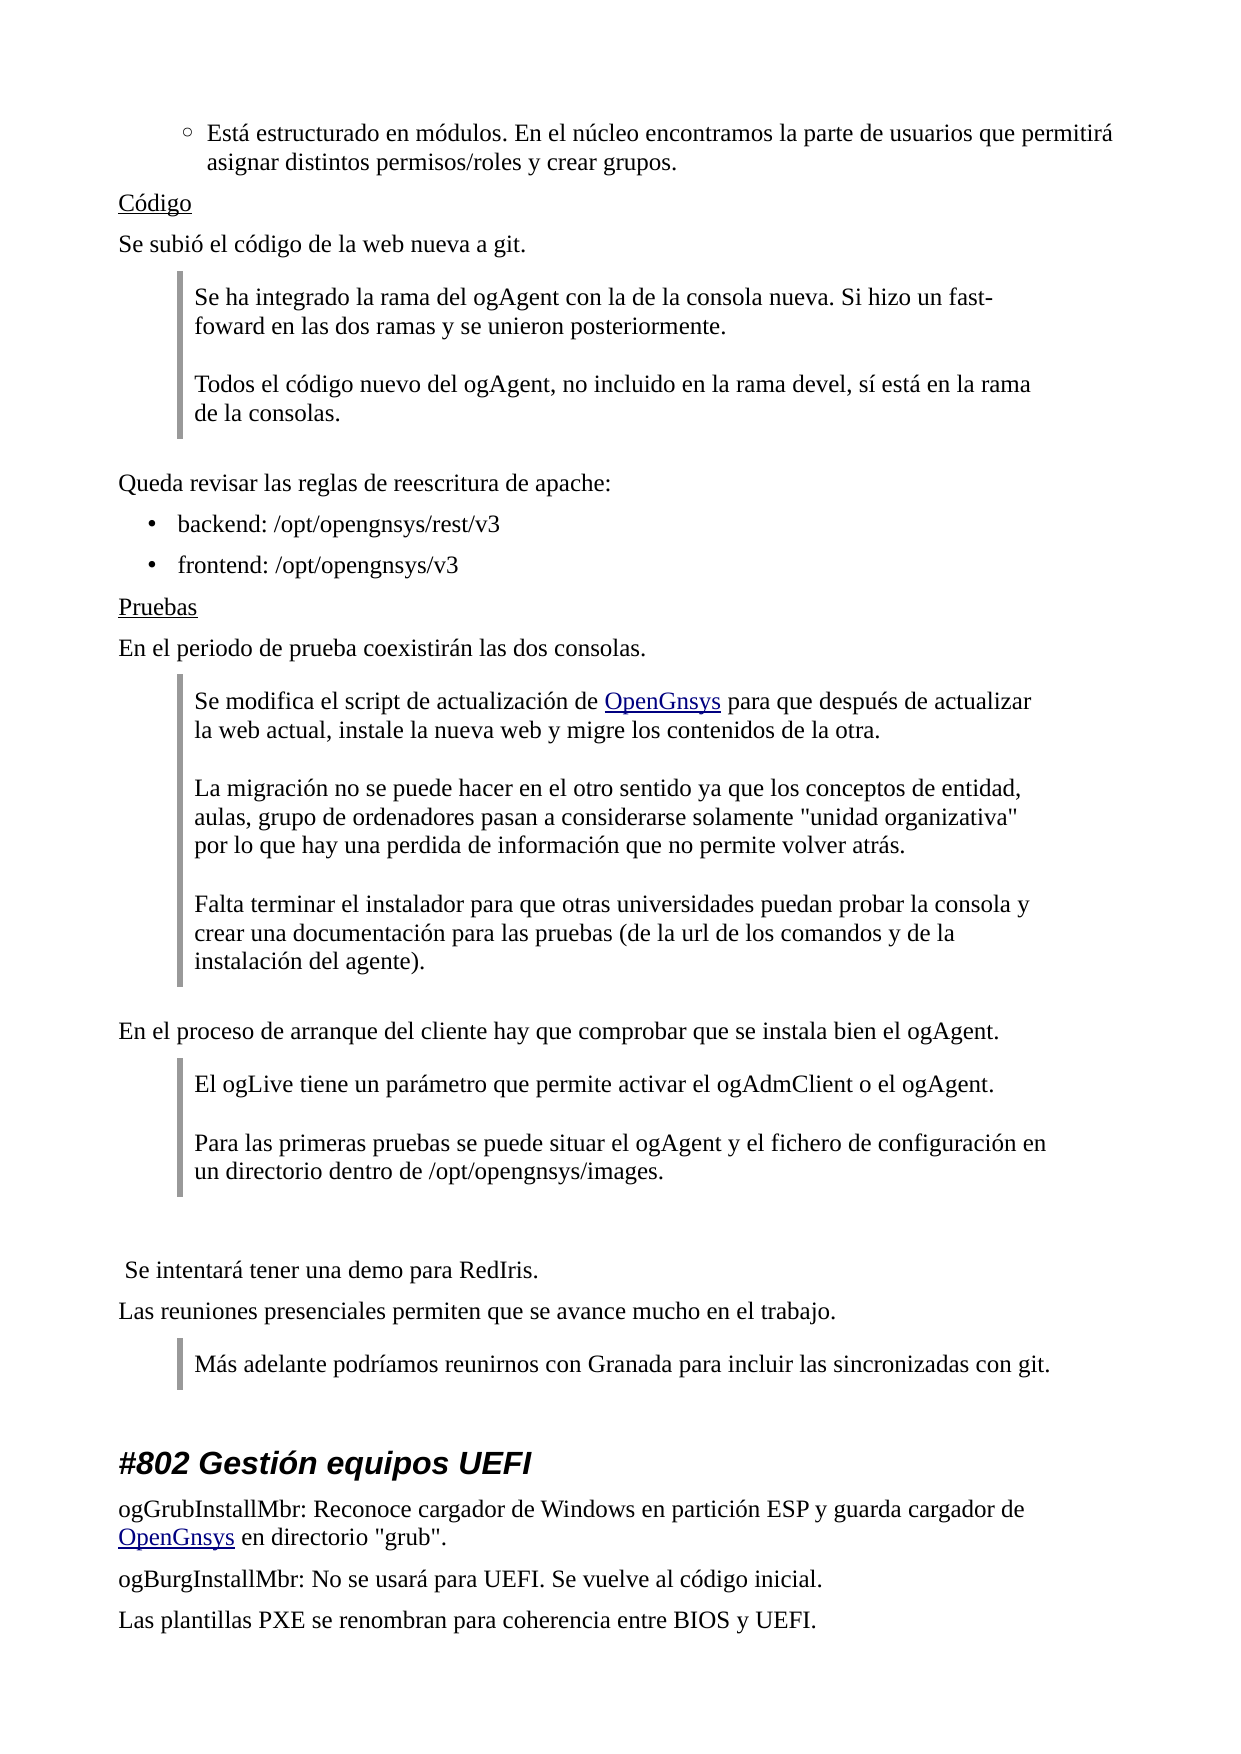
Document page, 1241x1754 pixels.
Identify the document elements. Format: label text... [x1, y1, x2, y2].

text ogGrubInstallMbr: Reconoce cargador de Windows en partición ESP y guarda cargador de OpenGnsys en directorio "grub". [118, 1494, 1122, 1551]
list frontend: /opt/opengnsys/v3 [148, 551, 1122, 579]
subtitle #802 Gestión equipos UEFI [118, 1444, 1122, 1481]
text Se subió el código de la web nueva a git. [118, 229, 1122, 258]
text Las plantillas PXE se renombran para coherencia entre BIOS y UEFI. [118, 1605, 1122, 1634]
text Se modifica el script de actualización de OpenGnsys para que después de actualizar la web actual, instale la nueva web y migre los contenidos de la otra. [183, 674, 1063, 744]
text Se ha integrado la rama del ogAgent con la de la consola nueva. Si hizo un fast-foward en las dos ramas y se unieron posteriormente. [183, 271, 1063, 340]
text Falta terminar el instalador para que otras universidades puedan probar la consola y crear una documentación para las pruebas (de la url de los comandos y de la instalación del agente). [183, 877, 1063, 987]
text El ogLive tiene un parámetro que permite activar el ogAdmClient o el ogAgent. [183, 1058, 1063, 1098]
text Todos el código nuevo del ogAgent, no incluido en la rama devel, sí está en la rama de la consolas. [183, 358, 1063, 439]
text Se intentará tener una demo para RedIris. [118, 1226, 1122, 1284]
text Código [118, 188, 1122, 217]
list backend: /opt/opengnsys/rest/v3 [148, 509, 1122, 538]
list Está estructurado en módulos. En el núcleo encontramos la parte de usuarios que permitirá asignar distintos permisos/roles y crear grupos. [177, 118, 1122, 176]
text Más adelante podríamos reunirnos con Granada para incluir las sincronizadas con git. [183, 1338, 1063, 1390]
text Pruebas [118, 592, 1122, 621]
text Queda revisar las reglas de reescritura de apache: [118, 468, 1122, 497]
text La migración no se puede hacer en el otro sentido ya que los conceptos de entidad, aulas, grupo de ordenadores pasan a considerarse solamente "unidad organizativa" por lo que hay una perdida de información que no permite volver atrás. [183, 761, 1063, 859]
text ogBurgInstallMbr: No se usará para UEFI. Se vuelve al código inicial. [118, 1564, 1122, 1592]
text En el periodo de prueba coexistirán las dos consolas. [118, 633, 1122, 662]
text En el proceso de arranque del cliente hay que comprobar que se instala bien el ogAgent. [118, 1016, 1122, 1045]
text Para las primeras pruebas se puede situar el ogAgent y el fichero de configuración en un directorio dentro de /opt/opengnsys/images. [183, 1116, 1063, 1197]
text Las reuniones presenciales permiten que se avance mucho en el trabajo. [118, 1296, 1122, 1325]
